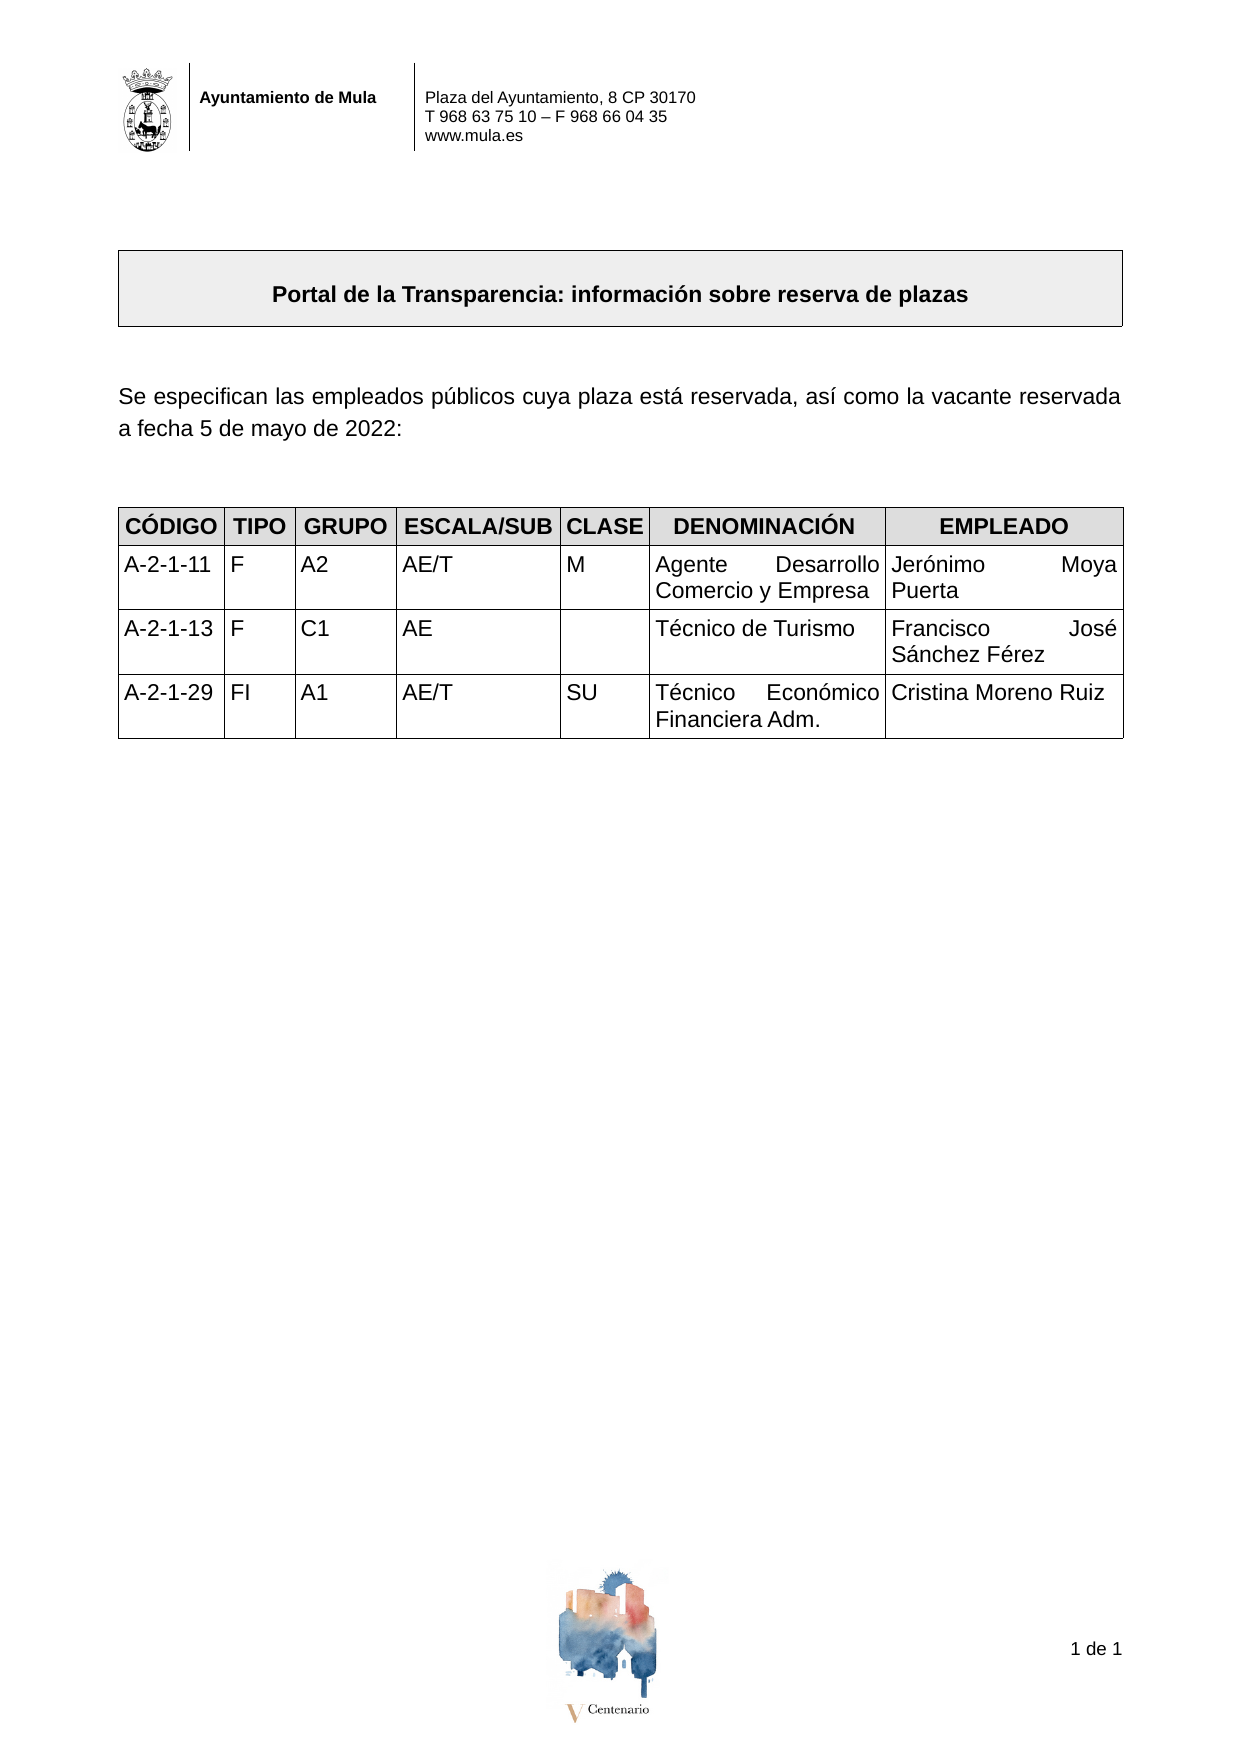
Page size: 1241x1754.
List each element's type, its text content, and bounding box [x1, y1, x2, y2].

table_header GRUPO [296, 508, 396, 545]
table_cell A1 [296, 675, 396, 738]
table_cell Técnico de Turismo [650, 610, 885, 673]
picture [117, 68, 177, 153]
table_cell A-2-1-29 [119, 675, 224, 738]
table_header Portal de la Transparencia: información sobre reserva de plazas [119, 251, 1122, 326]
table_cell A-2-1-11 [119, 546, 224, 609]
text Se especifican las empleados públicos cuya plaza está reservada, así como la vacante reservada a fecha 5 de mayo de 2022: [118, 383, 1122, 441]
table_cell FI [225, 675, 295, 738]
table_header ESCALA/SUB [397, 508, 560, 545]
table_cell AE/T [397, 675, 560, 738]
table_header TIPO [225, 508, 295, 545]
table_header CÓDIGO [119, 508, 224, 545]
picture [546, 1559, 669, 1731]
table_cell Francisco José Sánchez Férez [886, 610, 1123, 673]
table_cell A2 [296, 546, 396, 609]
table_cell F [225, 610, 295, 673]
table_cell AE/T [397, 546, 560, 609]
table_cell A-2-1-13 [119, 610, 224, 673]
table_cell AE [397, 610, 560, 673]
table_header CLASE [561, 508, 649, 545]
table_cell Jerónimo Moya Puerta [886, 546, 1123, 609]
table_header EMPLEADO [886, 508, 1123, 545]
table_cell F [225, 546, 295, 609]
table_cell SU [561, 675, 649, 738]
table_cell Cristina Moreno Ruiz [886, 675, 1123, 738]
table_cell C1 [296, 610, 396, 673]
table_cell M [561, 546, 649, 609]
table_cell [561, 610, 649, 673]
table_cell Agente Desarrollo Comercio y Empresa [650, 546, 885, 609]
table_cell Técnico Económico Financiera Adm. [650, 675, 885, 738]
table_header DENOMINACIÓN [650, 508, 885, 545]
